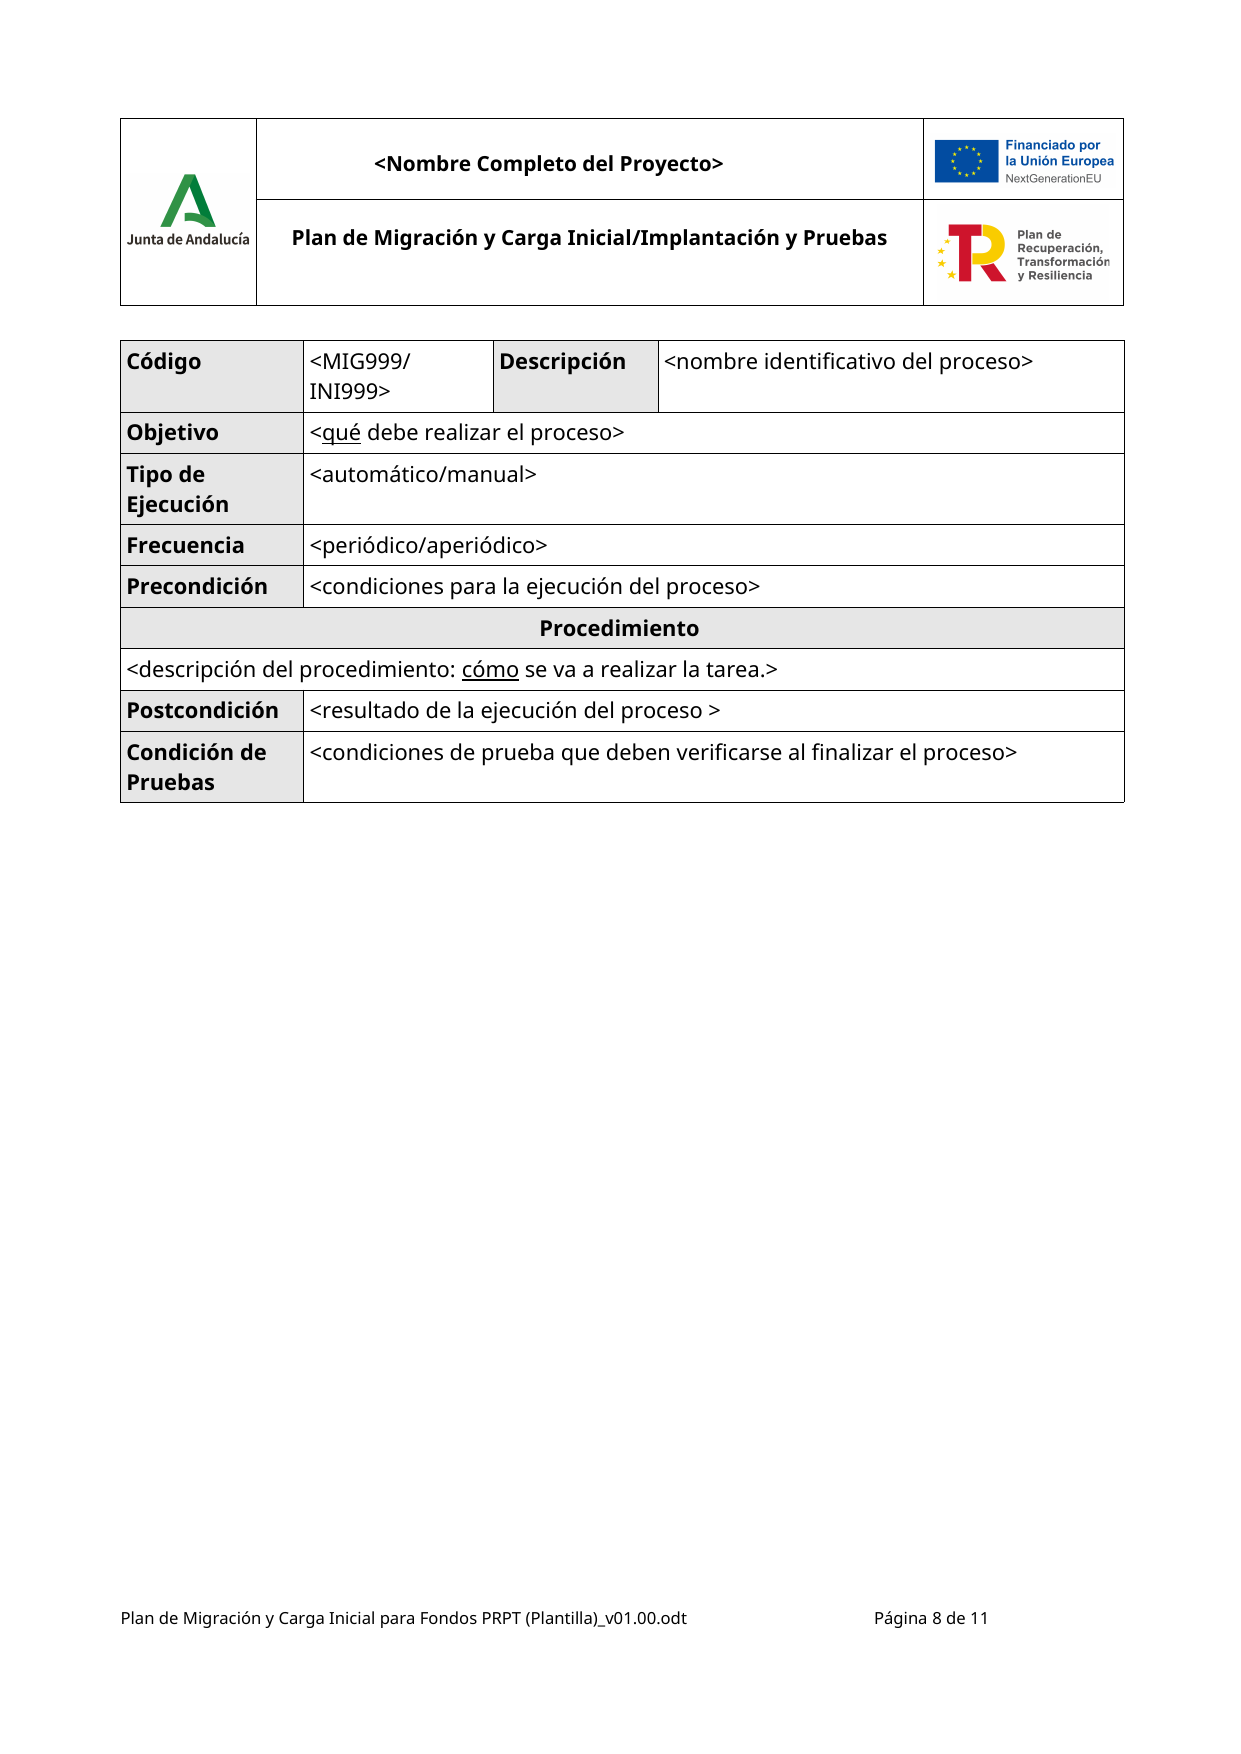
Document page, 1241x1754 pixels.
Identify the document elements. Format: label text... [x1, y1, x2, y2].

table_cell Postcondición [121, 691, 303, 731]
table_header Código [121, 341, 303, 412]
table_cell <automático/manual> [304, 454, 1124, 524]
table_header <nombre identificativo del proceso> [659, 341, 1124, 412]
table_cell Objetivo [121, 413, 303, 453]
picture [126, 173, 250, 246]
table_cell <periódico/aperiódico> [304, 525, 1124, 565]
table_cell <resultado de la ejecución del proceso > [304, 691, 1124, 731]
table_cell Tipo de Ejecución [121, 454, 303, 524]
table_header Descripción [494, 341, 658, 412]
table_cell Precondición [121, 566, 303, 607]
table_cell Condición de Pruebas [121, 732, 303, 802]
table_cell <descripción del procedimiento: cómo se va a realizar la tarea.> [121, 649, 1124, 689]
table_cell <qué debe realizar el proceso> [304, 413, 1124, 453]
table_header <MIG999/INI999> [304, 341, 493, 412]
table_cell <condiciones para la ejecución del proceso> [304, 566, 1124, 607]
table_cell <condiciones de prueba que deben verificarse al finalizar el proceso> [304, 732, 1124, 802]
table_cell Procedimiento [121, 608, 1124, 648]
table_cell Frecuencia [121, 525, 303, 565]
picture [937, 204, 1110, 302]
picture [930, 133, 1117, 188]
